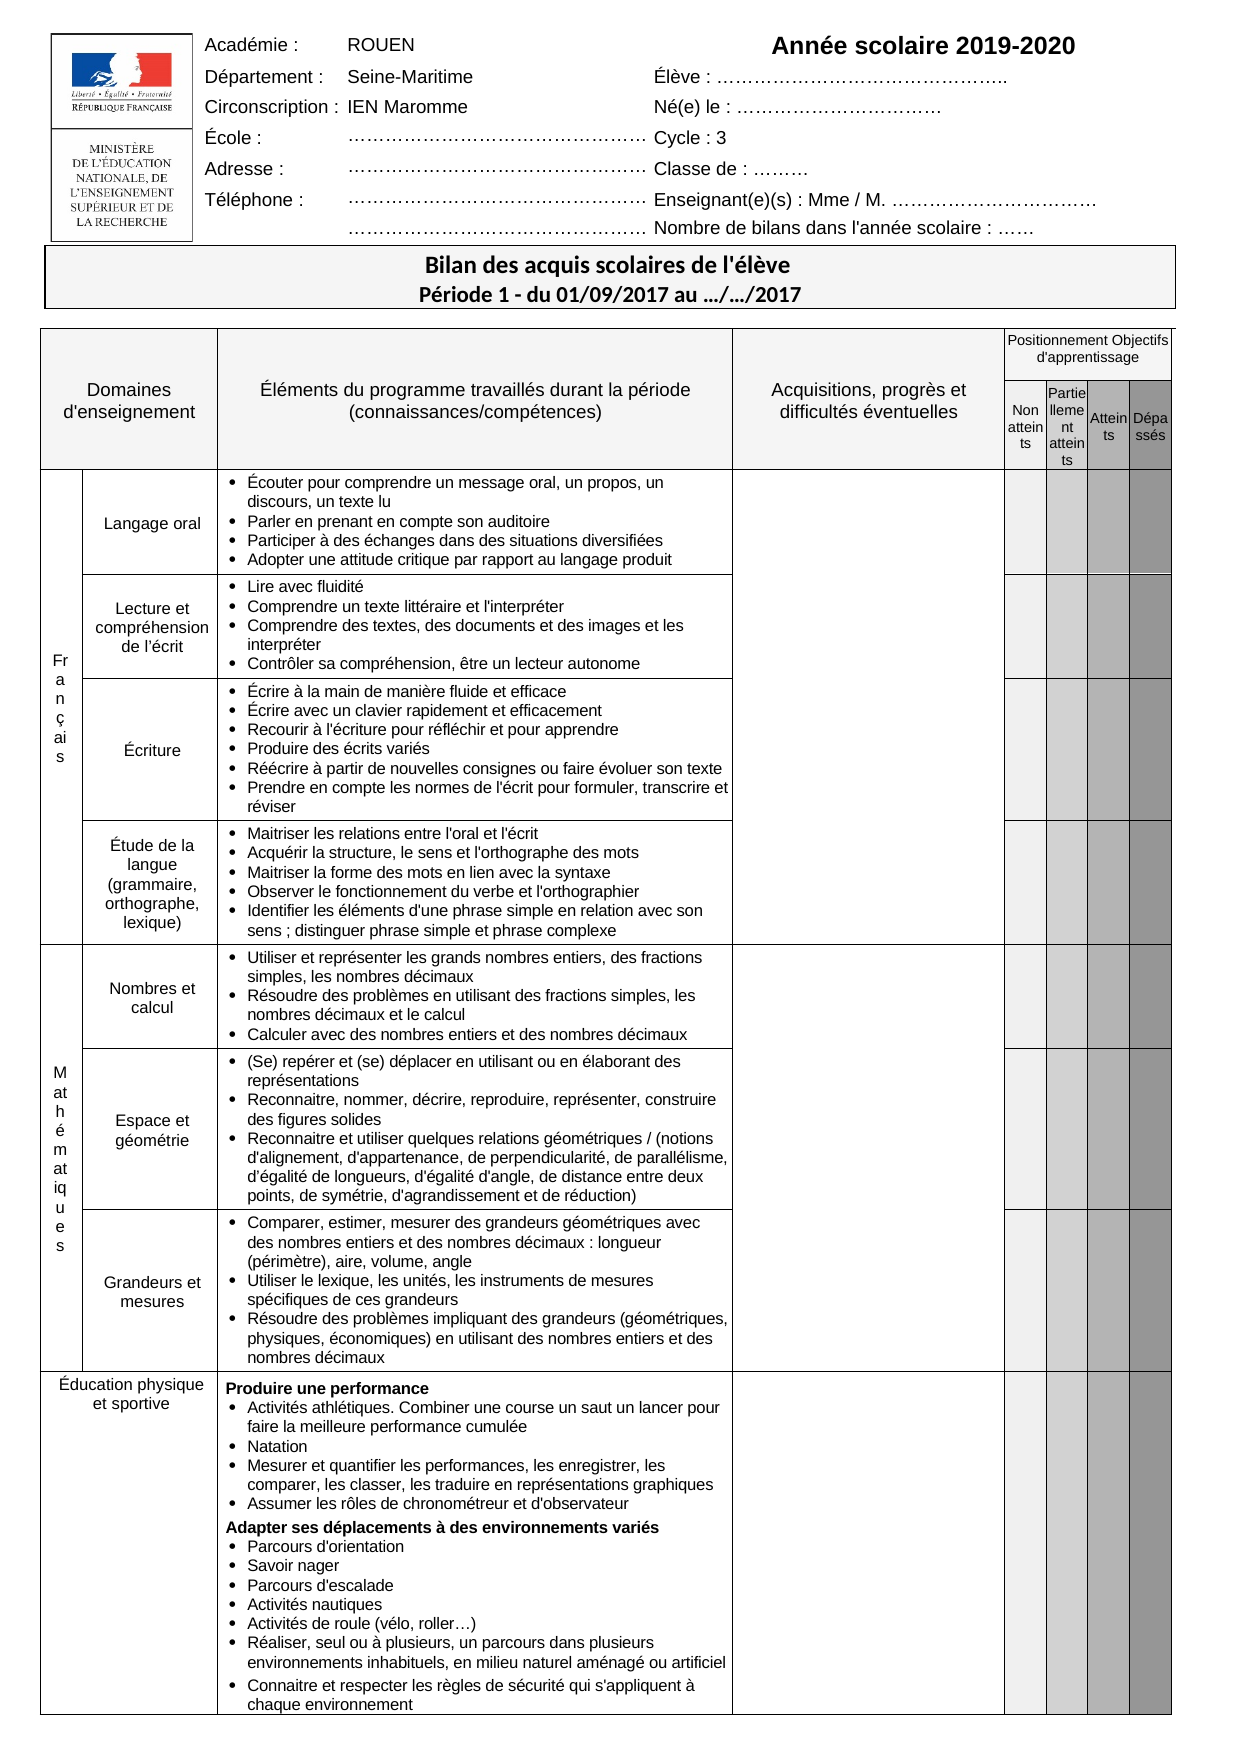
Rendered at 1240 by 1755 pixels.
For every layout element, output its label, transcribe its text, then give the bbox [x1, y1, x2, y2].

table_cell [1005, 821, 1046, 944]
table_cell [1088, 1372, 1129, 1714]
table_cell [1176, 328, 1193, 380]
table_cell [1176, 245, 1193, 308]
table_cell [1130, 575, 1171, 678]
table_cell Élève : ……………………………………….. [654, 60, 1193, 91]
table_cell Classe de : ……… [654, 153, 1193, 184]
table_cell [1172, 1048, 1176, 1209]
table_cell ………………………………………… [347, 122, 653, 153]
table_cell [40, 245, 44, 308]
table_cell École : [199, 122, 347, 153]
table_cell [1047, 1210, 1087, 1371]
table_cell [1047, 945, 1087, 1048]
table_cell Né(e) le : …………………………… [654, 91, 1193, 122]
table_cell [1172, 678, 1176, 820]
table_cell Téléphone : [199, 184, 347, 214]
table_cell [1005, 945, 1046, 1048]
table_cell [733, 945, 1004, 1371]
table_cell ………………………………………… [347, 184, 653, 214]
table_cell Écouter pour comprendre un message oral, un propos, un discours, un texte lu Parler en prenant en compte son auditoire Participer à des échanges dans des situations diversifiées Adopter une attitude critique par rapport au langage produit [218, 470, 732, 573]
table_cell [1005, 575, 1046, 678]
table_header Année scolaire 2019-2020 [654, 30, 1193, 60]
table_cell Langage oral [83, 470, 217, 573]
table_cell [1172, 820, 1176, 944]
table_cell Français [41, 470, 82, 944]
table_cell [128, 309, 1176, 328]
table_cell [199, 215, 347, 245]
table_cell [1172, 469, 1176, 573]
table_cell Cycle : 3 [654, 122, 1193, 153]
table_cell [1176, 820, 1193, 944]
table_cell Partiellement atteints [1047, 381, 1087, 469]
table_cell Comparer, estimer, mesurer des grandeurs géométriques avec des nombres entiers et des nombres décimaux : longueur (périmètre), aire, volume, angle Utiliser le lexique, les unités, les instruments de mesures spécifiques de ces grandeurs Résoudre des problèmes impliquant des grandeurs (géométriques, physiques, économiques) en utilisant des nombres entiers et des nombres décimaux [218, 1210, 732, 1371]
table_cell Éducation physique et sportive [41, 1372, 217, 1714]
table_cell Lecture et compréhension de l’écrit [83, 575, 217, 678]
table_cell Département : [199, 60, 347, 91]
table_cell ………………………………………… [347, 153, 653, 184]
table_cell [40, 215, 45, 245]
table_cell Positionnement Objectifs d'apprentissage [1005, 329, 1171, 380]
table_cell Enseignant(e)(s) : Mme / M. …………………………… [654, 184, 1193, 214]
table_cell [40, 308, 45, 328]
table_cell [1088, 945, 1129, 1048]
table_cell [1005, 1372, 1046, 1714]
table_header ROUEN [347, 30, 653, 60]
table_cell [40, 60, 45, 91]
table_cell Maitriser les relations entre l'oral et l'écrit Acquérir la structure, le sens et l'orthographe des mots Maitriser la forme des mots en lien avec la syntaxe Observer le fonctionnement du verbe et l'orthographier Identifier les éléments d'une phrase simple en relation avec son sens ; distinguer phrase simple et phrase complexe [218, 821, 732, 944]
table_cell [1176, 1209, 1193, 1371]
table_header Académie : [199, 30, 347, 60]
table_cell [40, 153, 45, 184]
table_cell [45, 309, 128, 328]
table_cell Lire avec fluidité Comprendre un texte littéraire et l'interpréter Comprendre des textes, des documents et des images et les interpréter Contrôler sa compréhension, être un lecteur autonome [218, 575, 732, 678]
table_cell Atteints [1088, 381, 1129, 469]
table_cell [1088, 679, 1129, 820]
table_cell [1130, 945, 1171, 1048]
table_cell [1176, 1371, 1193, 1714]
table_cell [1176, 380, 1193, 469]
table_cell Dépassés [1130, 381, 1171, 469]
table_cell [1172, 944, 1176, 1048]
table_cell [1047, 1049, 1087, 1209]
table_cell Nombre de bilans dans l'année scolaire : …… [654, 215, 1193, 245]
table_cell Utiliser et représenter les grands nombres entiers, des fractions simples, les nombres décimaux Résoudre des problèmes en utilisant des fractions simples, les nombres décimaux et le calcul Calculer avec des nombres entiers et des nombres décimaux [218, 945, 732, 1048]
picture [50, 33, 193, 242]
table_cell [1005, 470, 1046, 573]
table_cell [1047, 821, 1087, 944]
table_cell [1047, 679, 1087, 820]
table_cell [40, 184, 45, 214]
table_cell Seine-Maritime [347, 60, 653, 91]
table_cell Non atteints [1005, 381, 1046, 469]
table_cell ………………………………………… [347, 215, 653, 245]
table_cell [1176, 1048, 1193, 1209]
table_cell [1130, 821, 1171, 944]
table_cell [1176, 308, 1193, 328]
table_cell [1176, 678, 1193, 820]
table_header [40, 30, 45, 60]
table_cell [1172, 1209, 1176, 1371]
table_cell [1005, 1049, 1046, 1209]
table_cell [733, 470, 1004, 944]
table_cell Acquisitions, progrès et difficultés éventuelles [733, 329, 1004, 469]
table_cell Adresse : [199, 153, 347, 184]
table_cell [733, 1372, 1004, 1714]
table_cell [1130, 1210, 1171, 1371]
table_cell Étude de la langue (grammaire, orthographe, lexique) [83, 821, 217, 944]
table_cell [1088, 470, 1129, 573]
table_cell [1005, 1210, 1046, 1371]
table_cell [40, 122, 45, 153]
table_cell (Se) repérer et (se) déplacer en utilisant ou en élaborant des représentations Reconnaitre, nommer, décrire, reproduire, représenter, construire des figures solides Reconnaitre et utiliser quelques relations géométriques / (notions d'alignement, d'appartenance, de perpendicularité, de parallélisme, d’égalité de longueurs, d'égalité d'angle, de distance entre deux points, de symétrie, d'agrandissement et de réduction) [218, 1049, 732, 1209]
table_cell [1176, 944, 1193, 1048]
table_cell [1047, 1372, 1087, 1714]
table_cell [1130, 679, 1171, 820]
table_cell [1047, 575, 1087, 678]
table_cell Bilan des acquis scolaires de l'élève Période 1 - du 01/09/2017 au …/…/2017 [46, 246, 1175, 308]
table_cell [1176, 574, 1193, 678]
table_cell [1005, 679, 1046, 820]
table_cell Nombres et calcul [83, 945, 217, 1048]
table_cell [1130, 1049, 1171, 1209]
table_cell [1130, 470, 1171, 573]
table_cell [1047, 470, 1087, 573]
table_cell [1088, 1210, 1129, 1371]
table_cell Mathématiques [41, 945, 82, 1371]
table_cell [1172, 1371, 1176, 1714]
table_cell Domaines d'enseignement [41, 329, 217, 469]
table_cell [1172, 574, 1176, 678]
table_cell [1130, 1372, 1171, 1714]
table_cell [1088, 1049, 1129, 1209]
table_header [45, 30, 198, 245]
table_cell IEN Maromme [347, 91, 653, 122]
table_cell [1088, 575, 1129, 678]
table_cell Écrire à la main de manière fluide et efficace Écrire avec un clavier rapidement et efficacement Recourir à l'écriture pour réfléchir et pour apprendre Produire des écrits variés Réécrire à partir de nouvelles consignes ou faire évoluer son texte Prendre en compte les normes de l'écrit pour formuler, transcrire et réviser [218, 679, 732, 820]
table_cell Espace et géométrie [83, 1049, 217, 1209]
table_cell [1172, 380, 1176, 469]
table_cell Éléments du programme travaillés durant la période (connaissances/compétences) [218, 329, 732, 469]
table_cell [40, 91, 45, 122]
table_cell [1172, 329, 1176, 380]
table_cell Produire une performance Activités athlétiques. Combiner une course un saut un lancer pour faire la meilleure performance cumulée Natation Mesurer et quantifier les performances, les enregistrer, les comparer, les classer, les traduire en représentations graphiques Assumer les rôles de chronométreur et d'observateur Adapter ses déplacements à des environnements variés Parcours d'orientation Savoir nager Parcours d'escalade Activités nautiques Activités de roule (vélo, roller…) Réaliser, seul ou à plusieurs, un parcours dans plusieurs environnements inhabituels, en milieu naturel aménagé ou artificiel Connaitre et respecter les règles de sécurité qui s'appliquent à chaque environnement Identifier la personne responsable à alerter ou la procédure en cas de problème Valider l'attestation scolaire du savoir nager (ASSN) S’exprimer devant les autres par une prestation artistique et/ou acrobatique Danse Activités gymniques Arts du cirque Réaliser en petits groupes une séquence acrobatique ou à visée artistique Savoir filmer une prestation pour la revoir et la faire évoluer Respecter les prestations des autres et accepter de se produire devant les autres Conduire et maîtriser un affrontement collectif et interindividuel Jeux traditionnels Jeux collectifs avec ballons Jeux de combats Jeux de raquettes S'organiser tactiquement pour gagner un match ou du combat Respecter les partenaires, les adversaires et l'arbitre Assurer différents rôles sociaux (joueur, arbitre, observateur) Accepter le résultat de la rencontre [218, 1372, 732, 1714]
table_cell [1088, 821, 1129, 944]
table_cell Écriture [83, 679, 217, 820]
table_cell Circonscription : [199, 91, 347, 122]
table_cell Grandeurs et mesures [83, 1210, 217, 1371]
table_cell [1176, 469, 1193, 573]
